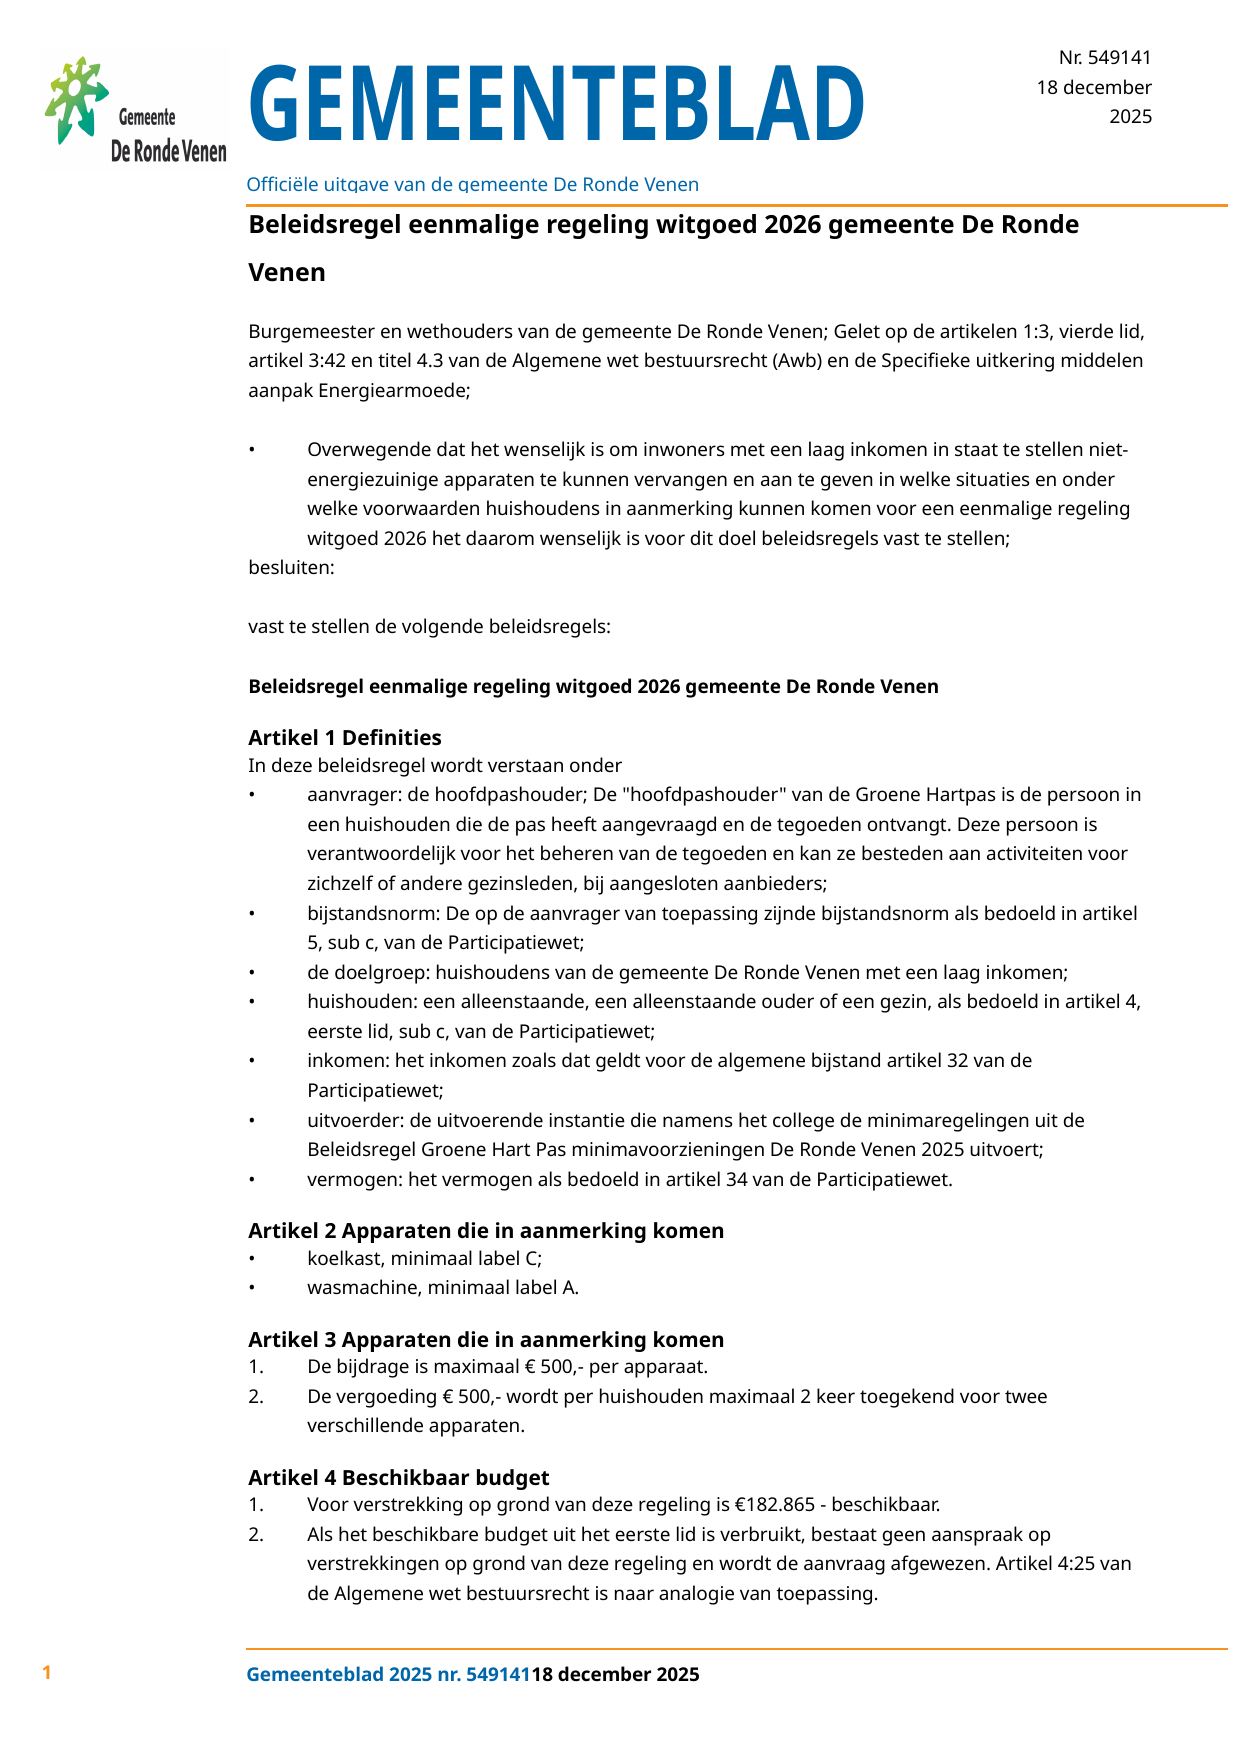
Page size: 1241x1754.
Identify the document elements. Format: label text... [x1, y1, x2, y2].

list aanvrager: de hoofdpashouder; De "hoofdpashouder" van de Groene Hartpas is de persoon in een huishouden die de pas heeft aangevraagd en de tegoeden ontvangt. Deze persoon is verantwoordelijk voor het beheren van de tegoeden en kan ze besteden aan activiteiten voor zichzelf of andere gezinsleden, bij aangesloten aanbieders; [248, 781, 1152, 896]
list huishouden: een alleenstaande, een alleenstaande ouder of een gezin, als bedoeld in artikel 4, eerste lid, sub c, van de Participatiewet; [248, 988, 1152, 1044]
picture [41, 47, 231, 172]
text Artikel 1 Definities [248, 723, 1152, 752]
text In deze beleidsregel wordt verstaan onder [248, 752, 1152, 777]
text vast te stellen de volgende beleidsregels: [248, 614, 1152, 639]
text Artikel 2 Apparaten die in aanmerking komen [248, 1216, 1152, 1245]
list bijstandsnorm: De op de aanvrager van toepassing zijnde bijstandsnorm als bedoeld in artikel 5, sub c, van de Participatiewet; [248, 900, 1152, 955]
list Voor verstrekking op grond van deze regeling is €182.865 - beschikbaar. [248, 1491, 1152, 1517]
text besluiten: [248, 554, 1152, 580]
text Beleidsregel eenmalige regeling witgoed 2026 gemeente De Ronde Venen [248, 207, 1152, 288]
text Beleidsregel eenmalige regeling witgoed 2026 gemeente De Ronde Venen [248, 673, 1152, 699]
list De bijdrage is maximaal € 500,- per apparaat. [248, 1353, 1152, 1379]
text Artikel 4 Beschikbaar budget [248, 1463, 1152, 1491]
list Overwegende dat het wenselijk is om inwoners met een laag inkomen in staat te stellen niet-energiezuinige apparaten te kunnen vervangen en aan te geven in welke situaties en onder welke voorwaarden huishoudens in aanmerking kunnen komen voor een eenmalige regeling witgoed 2026 het daarom wenselijk is voor dit doel beleidsregels vast te stellen; [248, 436, 1152, 551]
list De vergoeding € 500,- wordt per huishouden maximaal 2 keer toegekend voor twee verschillende apparaten. [248, 1383, 1152, 1438]
list vermogen: het vermogen als bedoeld in artikel 34 van de Participatiewet. [248, 1166, 1152, 1192]
list uitvoerder: de uitvoerende instantie die namens het college de minimaregelingen uit de Beleidsregel Groene Hart Pas minimavoorzieningen De Ronde Venen 2025 uitvoert; [248, 1107, 1152, 1162]
text Artikel 3 Apparaten die in aanmerking komen [248, 1325, 1152, 1353]
list inkomen: het inkomen zoals dat geldt voor de algemene bijstand artikel 32 van de Participatiewet; [248, 1048, 1152, 1103]
list koelkast, minimaal label C; [248, 1245, 1152, 1271]
list Als het beschikbare budget uit het eerste lid is verbruikt, bestaat geen aanspraak op verstrekkingen op grond van deze regeling en wordt de aanvraag afgewezen. Artikel 4:25 van de Algemene wet bestuursrecht is naar analogie van toepassing. [248, 1521, 1152, 1606]
list wasmachine, minimaal label A. [248, 1274, 1152, 1300]
text Burgemeester en wethouders van de gemeente De Ronde Venen; Gelet op de artikelen 1:3, vierde lid, artikel 3:42 en titel 4.3 van de Algemene wet bestuursrecht (Awb) en de Specifieke uitkering middelen aanpak Energiearmoede; [248, 318, 1152, 403]
list de doelgroep: huishoudens van de gemeente De Ronde Venen met een laag inkomen; [248, 959, 1152, 984]
